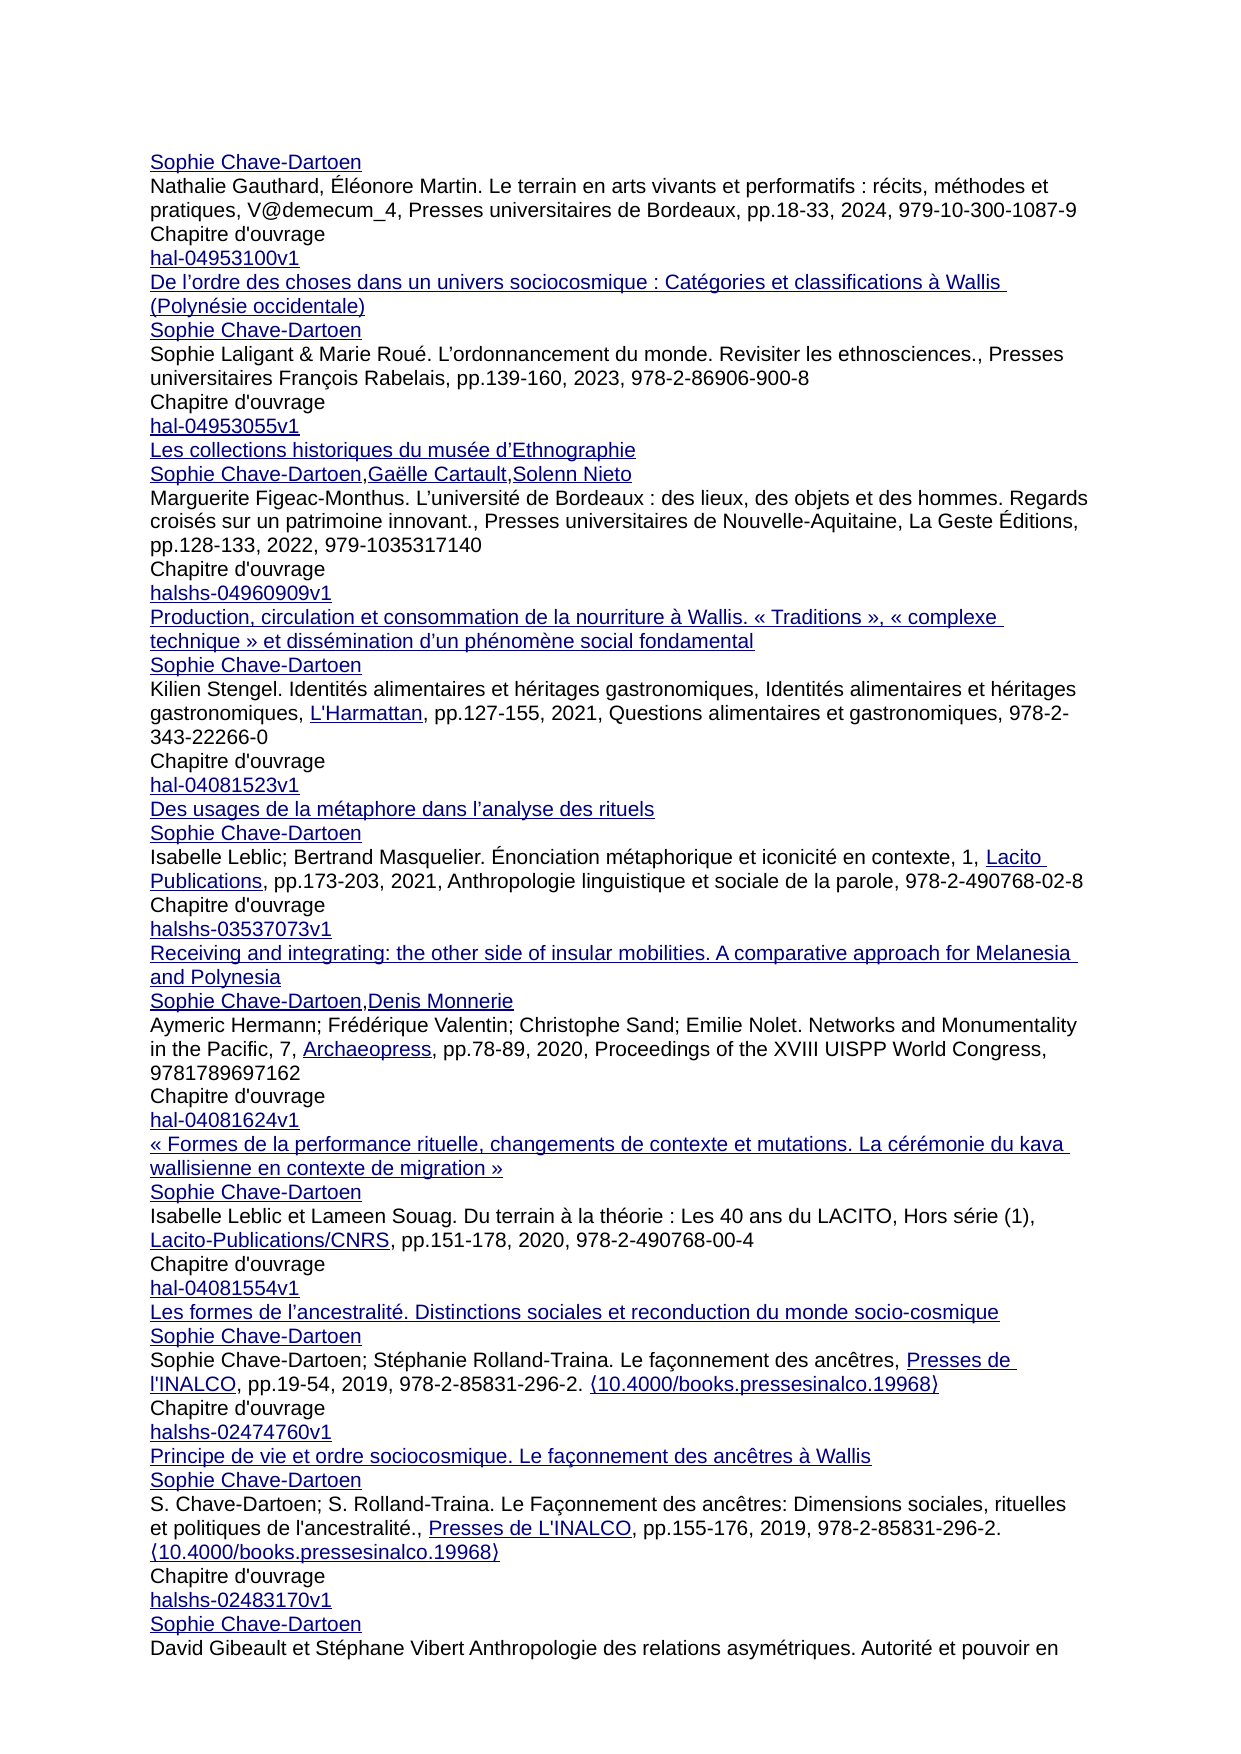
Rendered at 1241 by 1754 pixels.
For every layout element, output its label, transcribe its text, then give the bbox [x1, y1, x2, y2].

table_cell « Formes de la performance rituelle, changements de contexte et mutations. La cérémonie du kava wallisienne en contexte de migration » Sophie Chave-Dartoen Isabelle Leblic et Lameen Souag. Du terrain à la théorie : Les 40 ans du LACITO, Hors série (1), Lacito-Publications/CNRS, pp.151-178, 2020, 978-2-490768-00-4 Chapitre d'ouvrage hal-04081554v1 [150, 1132, 1090, 1300]
table_cell Sophie Chave-Dartoen Nathalie Gauthard, Éléonore Martin. Le terrain en arts vivants et performatifs : récits, méthodes et pratiques, V@demecum_4, Presses universitaires de Bordeaux, pp.18-33, 2024, 979-10-300-1087-9 Chapitre d'ouvrage hal-04953100v1 [150, 150, 1090, 270]
table_cell Le sang et le travail. Sophie Chave-Dartoen David Gibeault et Stéphane Vibert Anthropologie des relations asymétriques. Autorité et pouvoir en perspective comparative, Editions de l'Inalco, pp. 150-181, 2017 Chapitre d'ouvrage halshs-01531789v1 [150, 1611, 1090, 1659]
table_cell Production, circulation et consommation de la nourriture à Wallis. « Traditions », « complexe technique » et dissémination d’un phénomène social fondamental Sophie Chave-Dartoen Kilien Stengel. Identités alimentaires et héritages gastronomiques, Identités alimentaires et héritages gastronomiques, L'Harmattan, pp.127-155, 2021, Questions alimentaires et gastronomiques, 978-2-343-22266-0 Chapitre d'ouvrage hal-04081523v1 [150, 605, 1090, 797]
table_cell De l’ordre des choses dans un univers sociocosmique : Catégories et classifications à Wallis (Polynésie occidentale) Sophie Chave-Dartoen Sophie Laligant & Marie Roué. L’ordonnancement du monde. Revisiter les ethnosciences., Presses universitaires François Rabelais, pp.139-160, 2023, 978-2-86906-900-8 Chapitre d'ouvrage hal-04953055v1 [150, 270, 1090, 437]
table_cell Receiving and integrating: the other side of insular mobilities. A comparative approach for Melanesia and Polynesia Sophie Chave-Dartoen,Denis Monnerie Aymeric Hermann; Frédérique Valentin; Christophe Sand; Emilie Nolet. Networks and Monumentality in the Pacific, 7, Archaeopress, pp.78-89, 2020, Proceedings of the XVIII UISPP World Congress, 9781789697162 Chapitre d'ouvrage hal-04081624v1 [150, 941, 1090, 1132]
table_cell Les collections historiques du musée d’Ethnographie Sophie Chave-Dartoen,Gaëlle Cartault,Solenn Nieto Marguerite Figeac-Monthus. L’université de Bordeaux : des lieux, des objets et des hommes. Regards croisés sur un patrimoine innovant., Presses universitaires de Nouvelle-Aquitaine, La Geste Éditions, pp.128-133, 2022, 979-1035317140 Chapitre d'ouvrage halshs-04960909v1 [150, 438, 1090, 605]
table_cell Principe de vie et ordre sociocosmique. Le façonnement des ancêtres à Wallis Sophie Chave-Dartoen S. Chave-Dartoen; S. Rolland-Traina. Le Façonnement des ancêtres: Dimensions sociales, rituelles et politiques de l'ancestralité., Presses de L'INALCO, pp.155-176, 2019, 978-2-85831-296-2. ⟨10.4000/books.pressesinalco.19968⟩ Chapitre d'ouvrage halshs-02483170v1 [150, 1444, 1090, 1611]
table_cell Les formes de l’ancestralité. Distinctions sociales et reconduction du monde socio-cosmique Sophie Chave-Dartoen Sophie Chave-Dartoen; Stéphanie Rolland-Traina. Le façonnement des ancêtres, Presses de l'INALCO, pp.19-54, 2019, 978-2-85831-296-2. ⟨10.4000/books.pressesinalco.19968⟩ Chapitre d'ouvrage halshs-02474760v1 [150, 1300, 1090, 1444]
table_cell Des usages de la métaphore dans l’analyse des rituels Sophie Chave-Dartoen Isabelle Leblic; Bertrand Masquelier. Énonciation métaphorique et iconicité en contexte, 1, Lacito Publications, pp.173-203, 2021, Anthropologie linguistique et sociale de la parole, 978-2-490768-02-8 Chapitre d'ouvrage halshs-03537073v1 [150, 797, 1090, 941]
